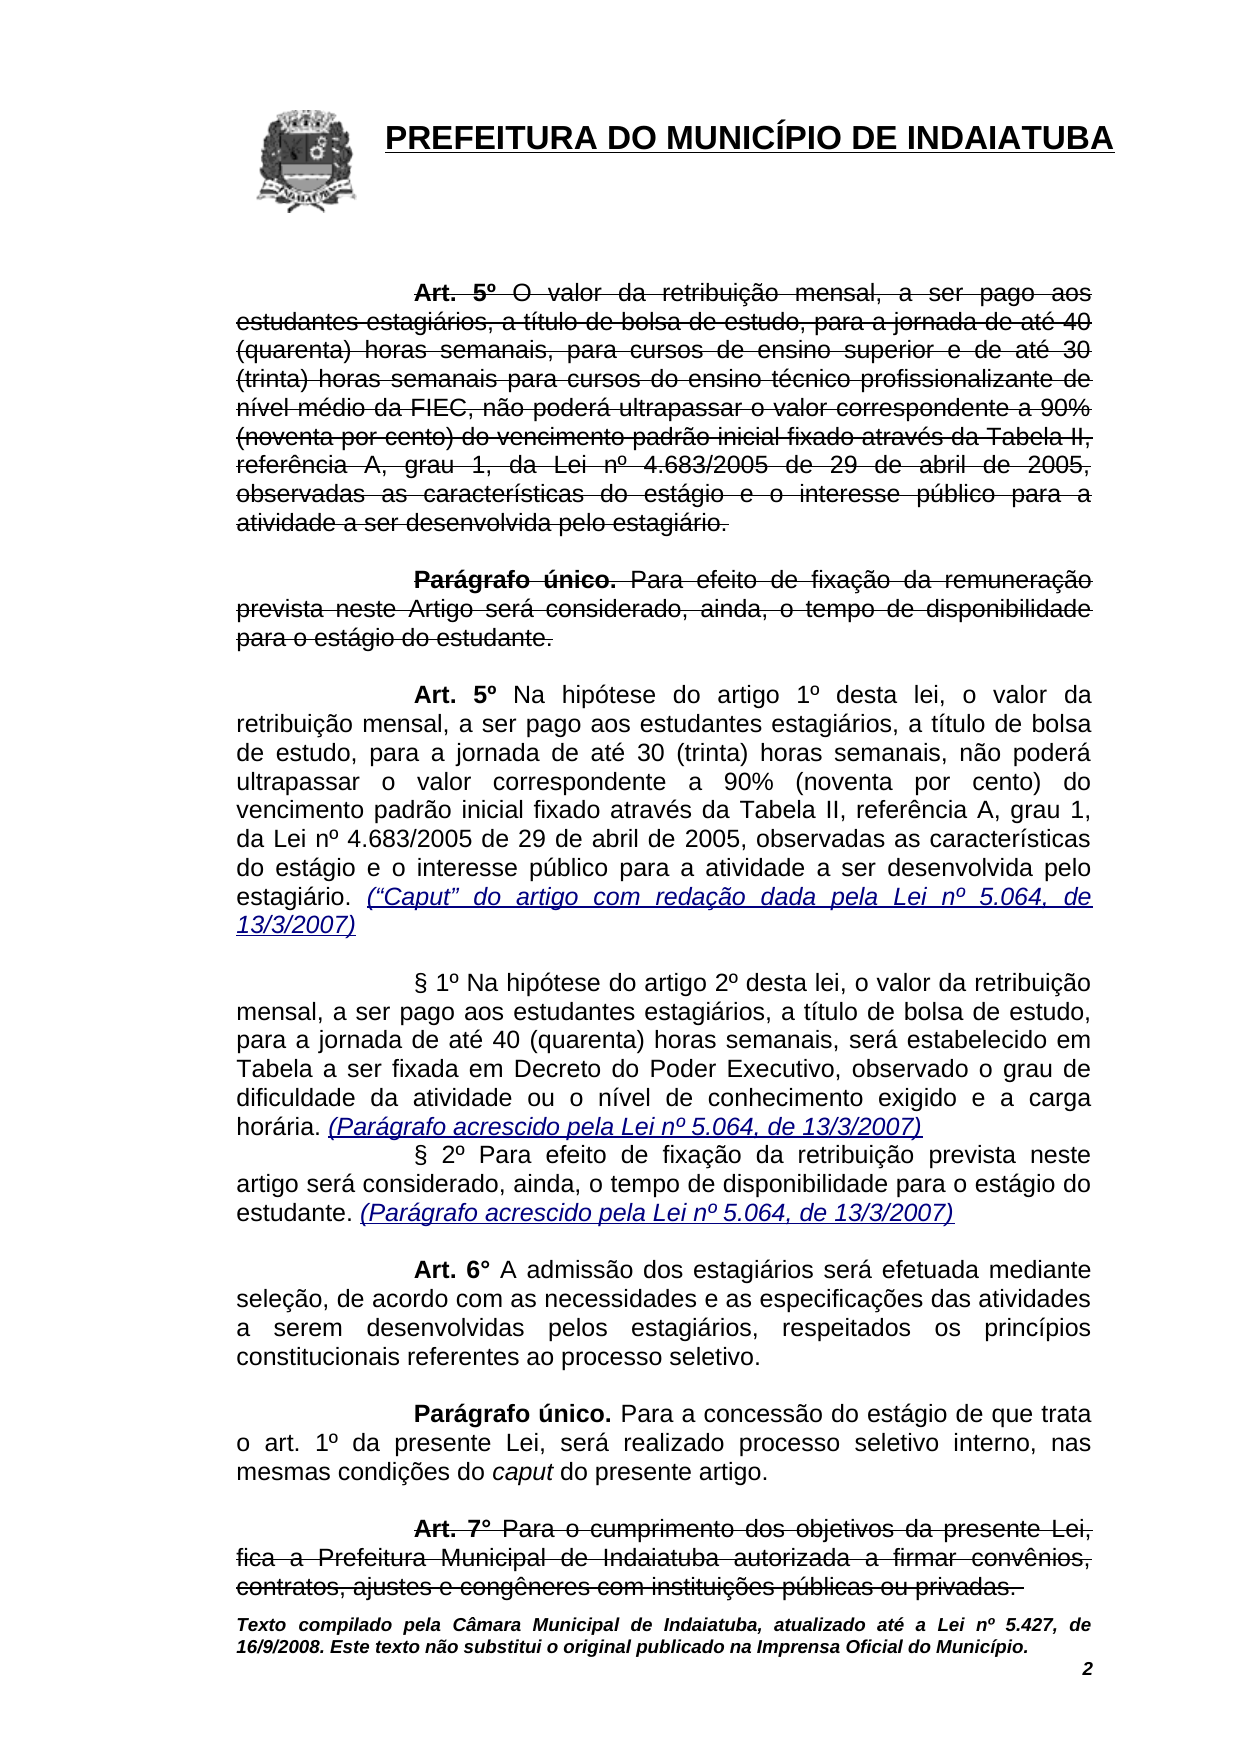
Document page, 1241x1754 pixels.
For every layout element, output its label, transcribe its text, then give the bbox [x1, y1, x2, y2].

text Parágrafo único. Para a concessão do estágio de que trata o art. 1º da presente Lei, será realizado processo seletivo interno, nas mesmas condições do caput do presente artigo. [236, 1399, 1092, 1485]
text Art. 5º Na hipótese do artigo 1º desta lei, o valor da retribuição mensal, a ser pago aos estudantes estagiários, a título de bolsa de estudo, para a jornada de até 30 (trinta) horas semanais, não poderá ultrapassar o valor correspondente a 90% (noventa por cento) do vencimento padrão inicial fixado através da Tabela II, referência A, grau 1, da Lei nº 4.683/2005 de 29 de abril de 2005, observadas as características do estágio e o interesse público para a atividade a ser desenvolvida pelo estagiário. (“Caput” do artigo com redação dada pela Lei nº 5.064, de 13/3/2007) [236, 680, 1092, 939]
text Art. 5º O valor da retribuição mensal, a ser pago aos estudantes estagiários, a título de bolsa de estudo, para a jornada de até 40 (quarenta) horas semanais, para cursos de ensino superior e de até 30 (trinta) horas semanais para cursos do ensino técnico profissionalizante de nível médio da FIEC, não poderá ultrapassar o valor correspondente a 90% (noventa por cento) do vencimento padrão inicial fixado através da Tabela II, referência A, grau 1, da Lei nº 4.683/2005 de 29 de abril de 2005, observadas as características do estágio e o interesse público para a atividade a ser desenvolvida pelo estagiário. [236, 439, 1092, 495]
text Art. 5º O valor da retribuição mensal, a ser pago aos estudantes estagiários, a título de bolsa de estudo, para a jornada de até 40 (quarenta) horas semanais, para cursos de ensino superior e de até 30 (trinta) horas semanais para cursos do ensino técnico profissionalizante de nível médio da FIEC, não poderá ultrapassar o valor correspondente a 90% (noventa por cento) do vencimento padrão inicial fixado através da Tabela II, referência A, grau 1, da Lei nº 4.683/2005 de 29 de abril de 2005, observadas as características do estágio e o interesse público para a atividade a ser desenvolvida pelo estagiário. [236, 410, 1092, 437]
text Parágrafo único. Para efeito de fixação da remuneração prevista neste Artigo será considerado, ainda, o tempo de disponibilidade para o estágio do estudante. [236, 565, 1092, 610]
text Art. 7° Para o cumprimento dos objetivos da presente Lei, fica a Prefeitura Municipal de Indaiatuba autorizada a firmar convênios, contratos, ajustes e congêneres com instituições públicas ou privadas. [236, 1514, 1092, 1559]
text Art. 5º O valor da retribuição mensal, a ser pago aos estudantes estagiários, a título de bolsa de estudo, para a jornada de até 40 (quarenta) horas semanais, para cursos de ensino superior e de até 30 (trinta) horas semanais para cursos do ensino técnico profissionalizante de nível médio da FIEC, não poderá ultrapassar o valor correspondente a 90% (noventa por cento) do vencimento padrão inicial fixado através da Tabela II, referência A, grau 1, da Lei nº 4.683/2005 de 29 de abril de 2005, observadas as características do estágio e o interesse público para a atividade a ser desenvolvida pelo estagiário. [236, 324, 1092, 351]
text Art. 7° Para o cumprimento dos objetivos da presente Lei, fica a Prefeitura Municipal de Indaiatuba autorizada a firmar convênios, contratos, ajustes e congêneres com instituições públicas ou privadas. [236, 1560, 1092, 1600]
text Art. 5º O valor da retribuição mensal, a ser pago aos estudantes estagiários, a título de bolsa de estudo, para a jornada de até 40 (quarenta) horas semanais, para cursos de ensino superior e de até 30 (trinta) horas semanais para cursos do ensino técnico profissionalizante de nível médio da FIEC, não poderá ultrapassar o valor correspondente a 90% (noventa por cento) do vencimento padrão inicial fixado através da Tabela II, referência A, grau 1, da Lei nº 4.683/2005 de 29 de abril de 2005, observadas as características do estágio e o interesse público para a atividade a ser desenvolvida pelo estagiário. [236, 278, 1092, 322]
text § 2º Para efeito de fixação da retribuição prevista neste artigo será considerado, ainda, o tempo de disponibilidade para o estágio do estudante. (Parágrafo acrescido pela Lei nº 5.064, de 13/3/2007) [236, 1140, 1092, 1227]
text Art. 6° A admissão dos estagiários será efetuada mediante seleção, de acordo com as necessidades e as especificações das atividades a serem desenvolvidas pelos estagiários, respeitados os princípios constitucionais referentes ao processo seletivo. [236, 1255, 1092, 1370]
text Parágrafo único. Para efeito de fixação da remuneração prevista neste Artigo será considerado, ainda, o tempo de disponibilidade para o estágio do estudante. [236, 611, 1092, 652]
text Art. 5º O valor da retribuição mensal, a ser pago aos estudantes estagiários, a título de bolsa de estudo, para a jornada de até 40 (quarenta) horas semanais, para cursos de ensino superior e de até 30 (trinta) horas semanais para cursos do ensino técnico profissionalizante de nível médio da FIEC, não poderá ultrapassar o valor correspondente a 90% (noventa por cento) do vencimento padrão inicial fixado através da Tabela II, referência A, grau 1, da Lei nº 4.683/2005 de 29 de abril de 2005, observadas as características do estágio e o interesse público para a atividade a ser desenvolvida pelo estagiário. [236, 352, 1092, 380]
text Art. 5º O valor da retribuição mensal, a ser pago aos estudantes estagiários, a título de bolsa de estudo, para a jornada de até 40 (quarenta) horas semanais, para cursos de ensino superior e de até 30 (trinta) horas semanais para cursos do ensino técnico profissionalizante de nível médio da FIEC, não poderá ultrapassar o valor correspondente a 90% (noventa por cento) do vencimento padrão inicial fixado através da Tabela II, referência A, grau 1, da Lei nº 4.683/2005 de 29 de abril de 2005, observadas as características do estágio e o interesse público para a atividade a ser desenvolvida pelo estagiário. [236, 381, 1092, 409]
text Art. 5º O valor da retribuição mensal, a ser pago aos estudantes estagiários, a título de bolsa de estudo, para a jornada de até 40 (quarenta) horas semanais, para cursos de ensino superior e de até 30 (trinta) horas semanais para cursos do ensino técnico profissionalizante de nível médio da FIEC, não poderá ultrapassar o valor correspondente a 90% (noventa por cento) do vencimento padrão inicial fixado através da Tabela II, referência A, grau 1, da Lei nº 4.683/2005 de 29 de abril de 2005, observadas as características do estágio e o interesse público para a atividade a ser desenvolvida pelo estagiário. [236, 496, 1092, 537]
text § 1º Na hipótese do artigo 2º desta lei, o valor da retribuição mensal, a ser pago aos estudantes estagiários, a título de bolsa de estudo, para a jornada de até 40 (quarenta) horas semanais, será estabelecido em Tabela a ser fixada em Decreto do Poder Executivo, observado o grau de dificuldade da atividade ou o nível de conhecimento exigido e a carga horária. (Parágrafo acrescido pela Lei nº 5.064, de 13/3/2007) [236, 968, 1092, 1140]
